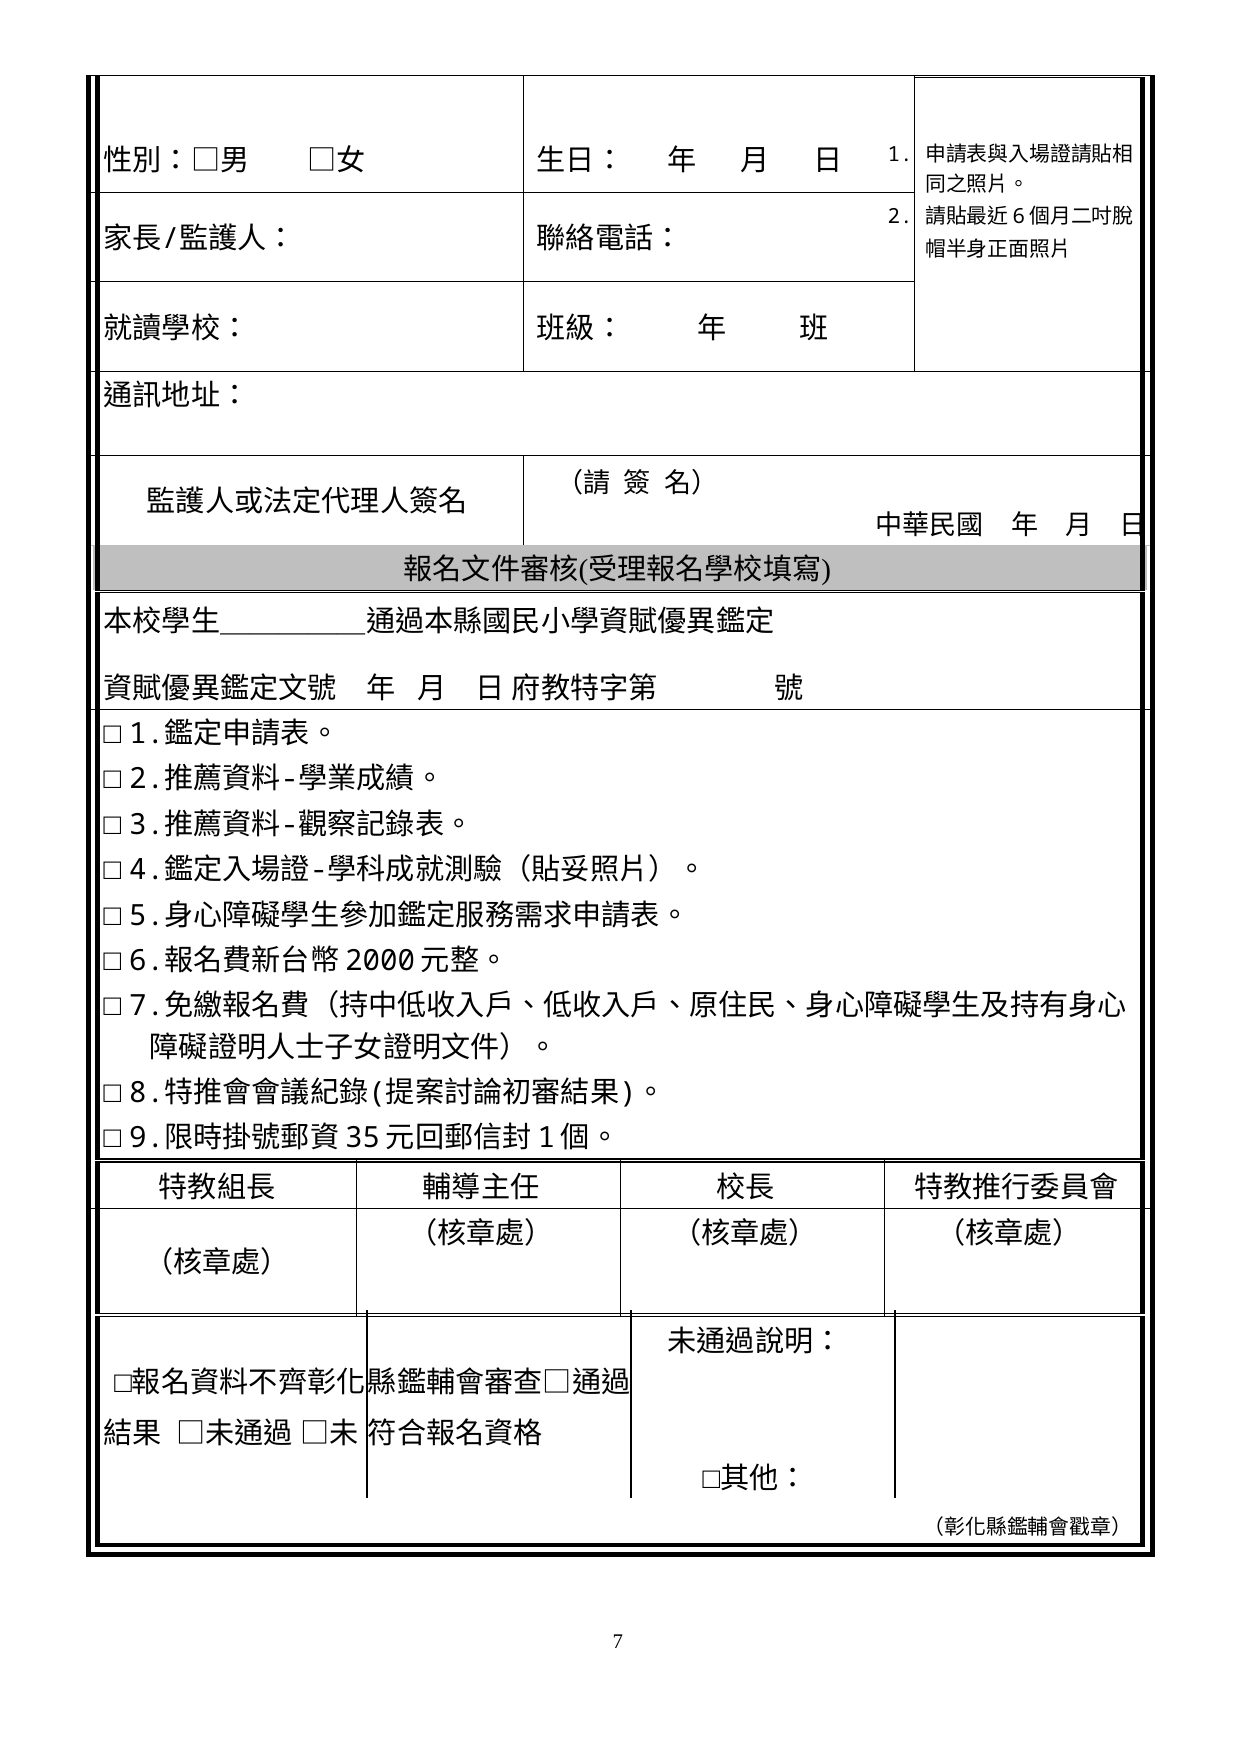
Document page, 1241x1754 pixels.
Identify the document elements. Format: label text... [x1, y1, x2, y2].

table_cell 本校學生＿＿＿＿＿通過本縣國民小學資賦優異鑑定 資賦優異鑑定文號 年 月 日 府教特字第 號 [100, 593, 1140, 709]
table_cell [915, 78, 1140, 137]
table_cell 聯絡電話： [524, 193, 914, 281]
table_cell （核章處） [357, 1209, 620, 1312]
table_cell 申請表與入場證請貼相同之照片。 請貼最近6個月二吋脫帽半身正面照片 [915, 137, 1140, 371]
table_cell 輔導主任 [357, 1163, 620, 1208]
table_cell [100, 76, 523, 137]
table_cell 家長/監護人： [100, 193, 523, 281]
table_cell 校長 [621, 1163, 884, 1208]
table_cell 監護人或法定代理人簽名 [100, 456, 523, 545]
table_cell 班級： 年 班 [524, 282, 914, 371]
table_cell 通訊地址： [100, 372, 1140, 454]
table_cell 就讀學校： [100, 282, 523, 371]
table_cell （核章處） [885, 1209, 1140, 1312]
table_cell （核章處） [100, 1209, 356, 1312]
table_cell 特教推行委員會 [885, 1163, 1140, 1208]
table_cell 特教組長 [100, 1163, 356, 1208]
table_cell 性別：□男 □女 [100, 137, 523, 192]
table_cell [524, 76, 914, 137]
table_cell □ 1.鑑定申請表。 □ 2.推薦資料-學業成績。 □ 3.推薦資料-觀察記錄表。 □ 4.鑑定入場證-學科成就測驗（貼妥照片）。 □ 5.身心障礙學生參加鑑定服務需求申請表。 □ 6.報名費新台幣2000元整。 □ 7.免繳報名費（持中低收入戶、低收入戶、原住民、身心障礙學生及持有身心障礙證明人士子女證明文件）。 □ 8.特推會會議紀錄(提案討論初審結果)。 □ 9.限時掛號郵資35元回郵信封1個。 [100, 710, 1140, 1158]
table_cell 生日： 年 月 日 [524, 137, 914, 192]
table_cell 報名文件審核(受理報名學校填寫) [100, 546, 1140, 590]
table_cell （核章處） [621, 1209, 884, 1312]
table_cell 未通過說明： □報名資料不齊彰化縣鑑輔會審查□通過 結果 □未通過 □未符合報名資格 □其他： （彰化縣鑑輔會戳章） [100, 1317, 1140, 1543]
table_cell （請 簽 名） 中華民國 年 月 日 [524, 456, 1140, 545]
